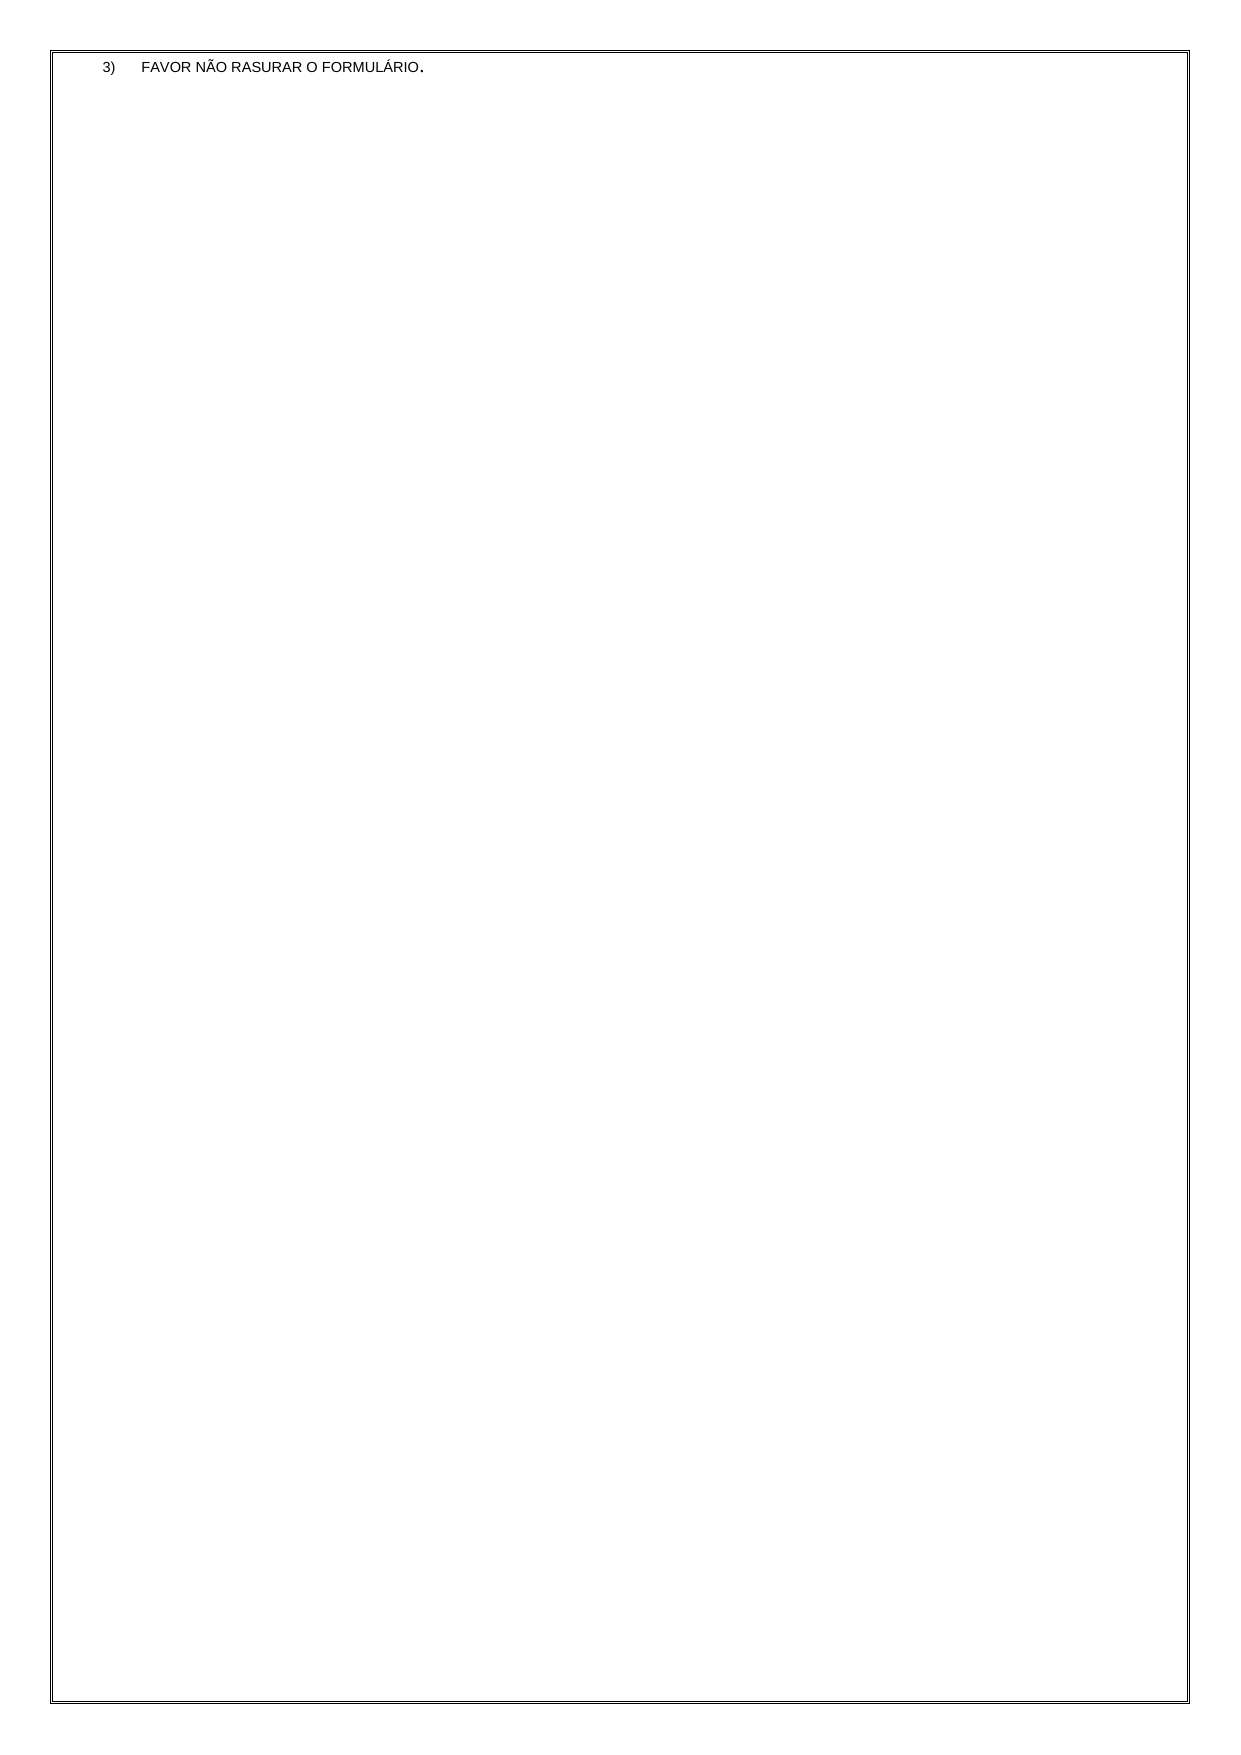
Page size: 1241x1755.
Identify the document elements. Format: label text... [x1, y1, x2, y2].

text 3) FAVOR NÃO RASURAR O FORMULÁRIO. [102, 53, 1179, 77]
